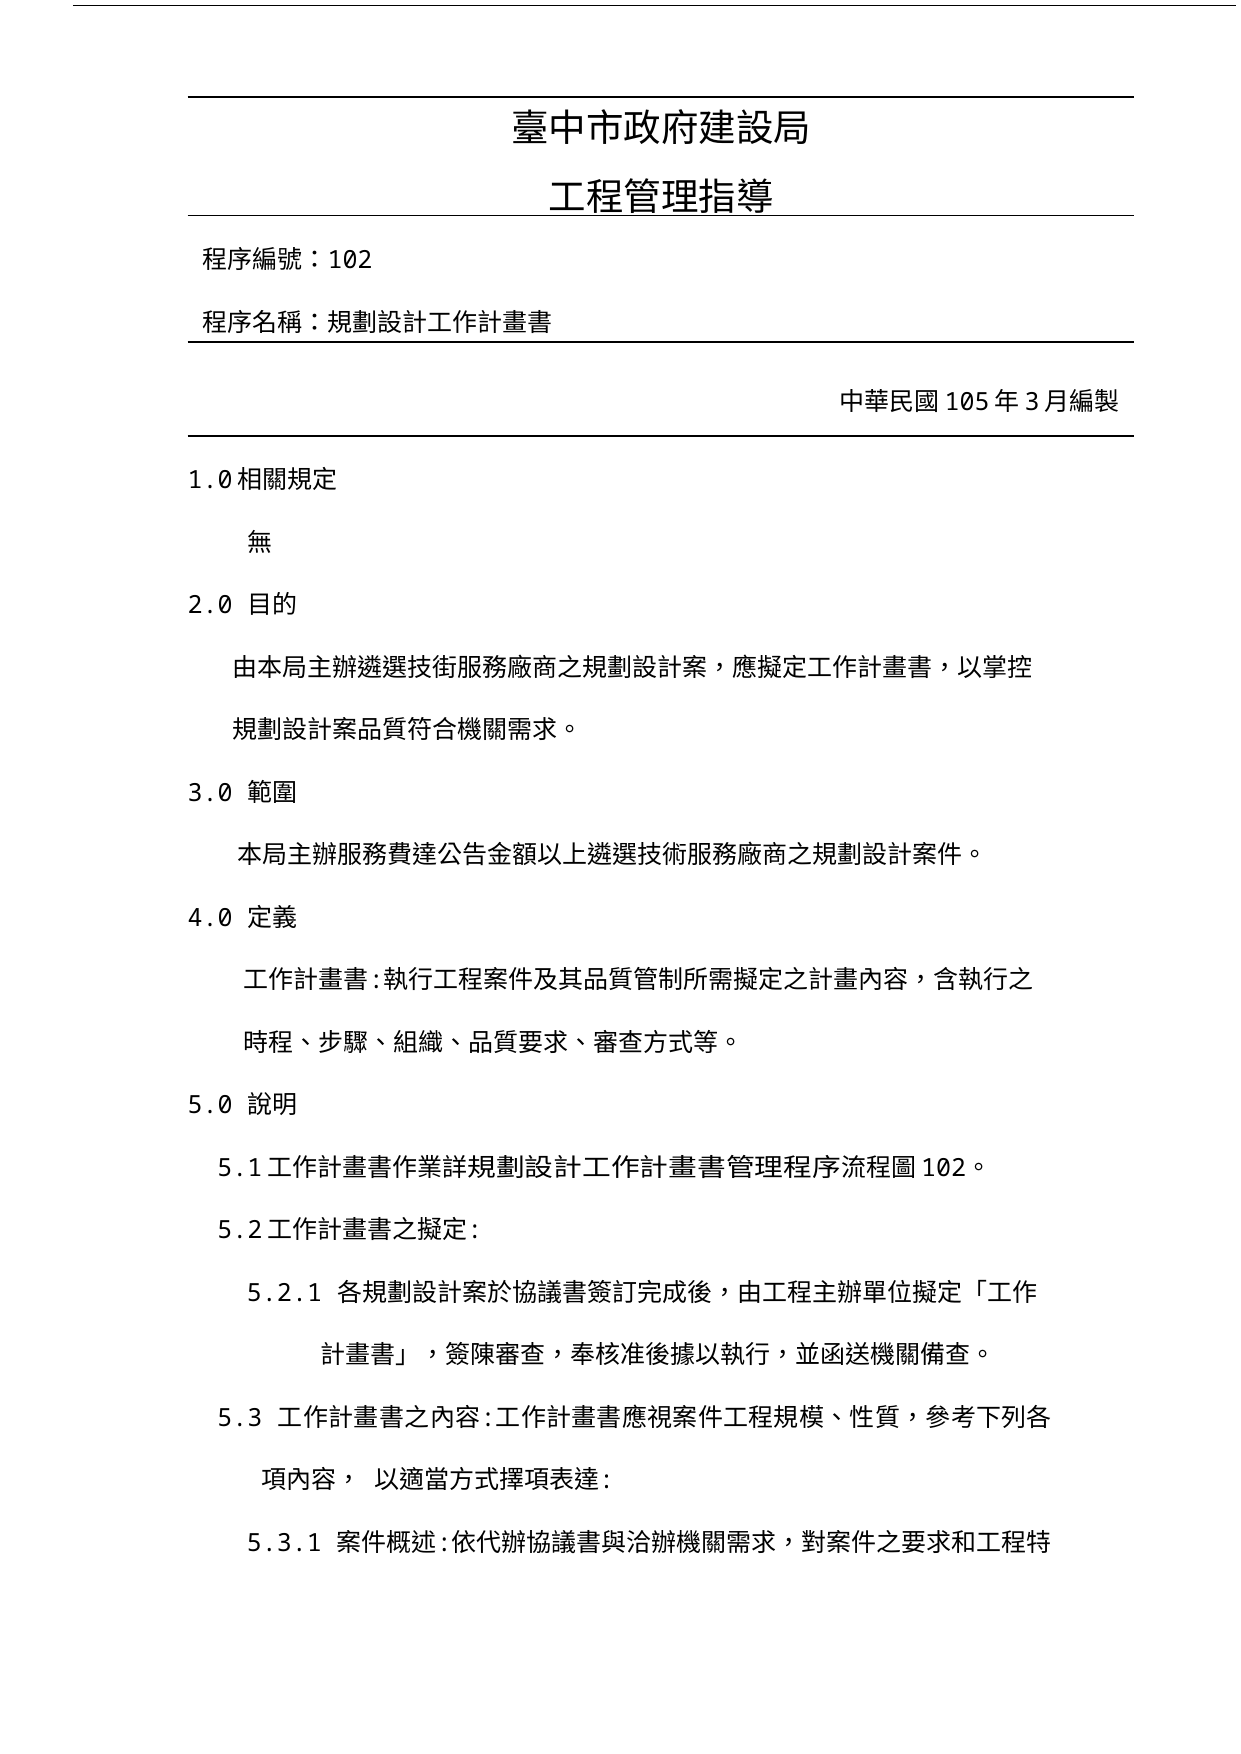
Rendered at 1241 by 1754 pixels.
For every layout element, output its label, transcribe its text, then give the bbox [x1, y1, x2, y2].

table_cell 中華民國105年3月編製 [188, 343, 1134, 435]
text 1.0相關規定 [187, 436, 1053, 499]
text 2.0 目的 [187, 561, 1053, 624]
text 4.0 定義 [187, 874, 1053, 936]
text 由本局主辦遴選技街服務廠商之規劃設計案，應擬定工作計畫書，以掌控規劃設計案品質符合機關需求。 [232, 624, 1053, 749]
text 無 [187, 499, 1053, 561]
text 本局主辦服務費達公告金額以上遴選技術服務廠商之規劃設計案件。 [237, 811, 1053, 874]
text 5.3 工作計畫書之內容:工作計畫書應視案件工程規模、性質，參考下列各項內容， 以適當方式擇項表達: [217, 1374, 1053, 1499]
table_header 臺中市政府建設局 工程管理指導 [188, 98, 1134, 214]
text 5.3.1 案件概述:依代辦協議書與洽辦機關需求，對案件之要求和工程特 [247, 1499, 1053, 1561]
text 5.0 說明 [187, 1061, 1053, 1124]
table_cell 程序編號：102 程序名稱：規劃設計工作計畫書 [188, 216, 1134, 341]
text 5.2工作計畫書之擬定: [217, 1186, 1053, 1249]
text 工作計畫書:執行工程案件及其品質管制所需擬定之計畫內容，含執行之時程、步驟、組織、品質要求、審查方式等。 [244, 936, 1053, 1061]
text 5.2.1 各規劃設計案於協議書簽訂完成後，由工程主辦單位擬定「工作計畫書」，簽陳審查，奉核准後據以執行，並函送機關備查。 [247, 1249, 1053, 1374]
text 3.0 範圍 [187, 749, 1053, 811]
text 5.1工作計畫書作業詳規劃設計工作計畫書管理程序流程圖102。 [217, 1124, 1053, 1186]
